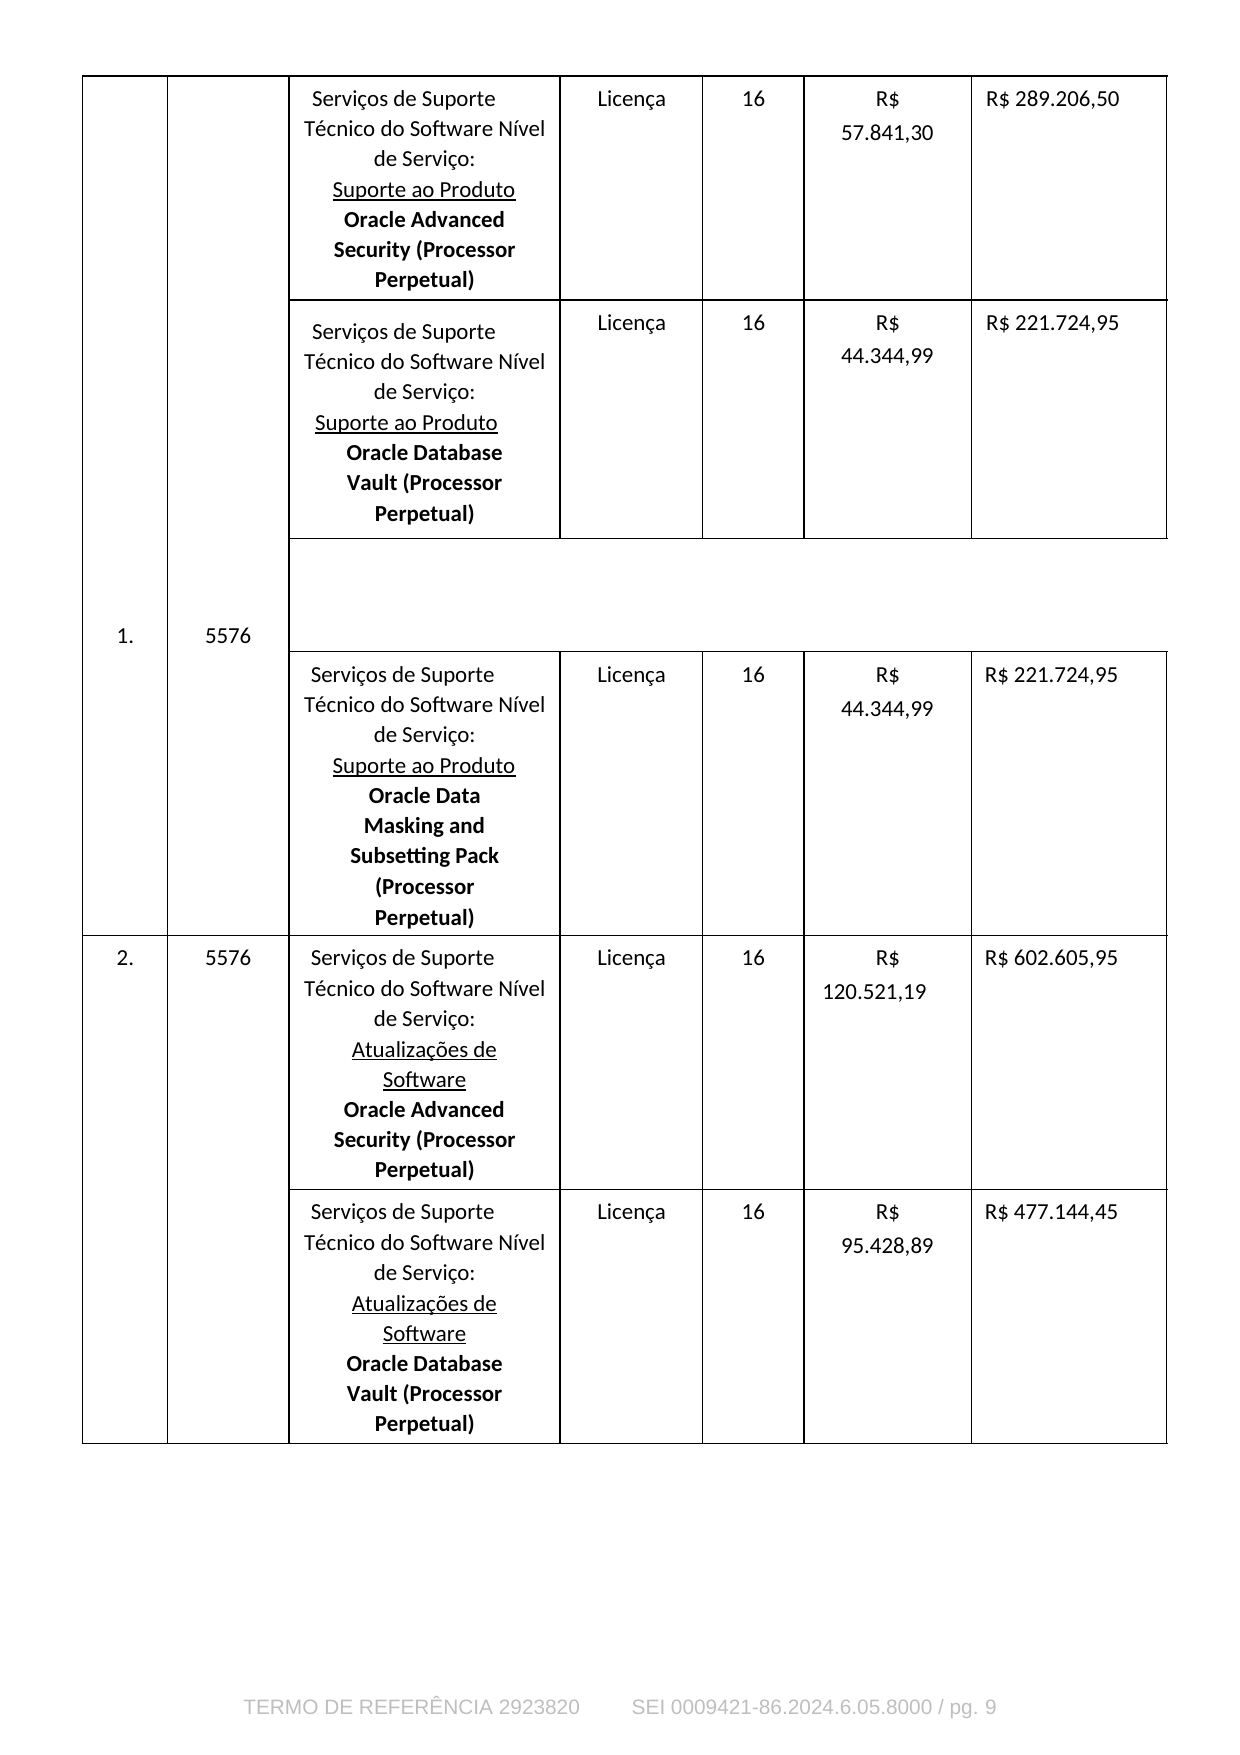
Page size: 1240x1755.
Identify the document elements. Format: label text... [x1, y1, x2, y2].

table_cell 2. [83, 936, 167, 1442]
table_cell R$ 44.344,99 [805, 652, 971, 935]
table_cell Serviços de Suporte Técnico do Software Nível de Serviço: Suporte ao Produto Oracle Advanced Security (Processor Perpetual) [290, 77, 559, 299]
table_cell 5576 [168, 77, 288, 651]
table_cell 16 [703, 1190, 803, 1442]
table_cell R$ 95.428,89 [805, 1190, 971, 1442]
table_cell Licença [561, 936, 702, 1188]
table_cell Licença [561, 652, 702, 935]
table_cell 1. [83, 77, 167, 651]
table_cell Serviços de Suporte Técnico do Software Nível de Serviço: Suporte ao Produto Oracle Data Masking and Subsetting Pack (Processor Perpetual) [290, 652, 559, 935]
table_cell Serviços de Suporte Técnico do Software Nível de Serviço: Atualizações de Software Oracle Database Vault (Processor Perpetual) [290, 1190, 559, 1442]
table_cell Licença [561, 301, 702, 538]
table_cell 16 [703, 77, 803, 299]
table_cell 16 [703, 652, 803, 935]
table_cell R$ 289.206,50 [972, 77, 1166, 299]
table_cell R$ 602.605,95 [972, 936, 1166, 1188]
table_cell Licença [561, 77, 702, 299]
table_cell R$ 57.841,30 [805, 77, 971, 299]
table_cell R$ 44.344,99 [805, 301, 971, 538]
table_cell Serviços de Suporte Técnico do Software Nível de Serviço: Suporte ao Produto Oracle Database Vault (Processor Perpetual) [290, 301, 559, 538]
table_cell [168, 651, 288, 935]
table_cell Licença [561, 1190, 702, 1442]
table_cell 5576 [168, 936, 288, 1442]
table_cell R$ 477.144,45 [972, 1190, 1166, 1442]
table_cell Serviços de Suporte Técnico do Software Nível de Serviço: Atualizações de Software Oracle Advanced Security (Processor Perpetual) [290, 936, 559, 1188]
table_cell 16 [703, 936, 803, 1188]
table_cell R$ 221.724,95 [972, 652, 1166, 935]
table_cell R$ 221.724,95 [972, 301, 1166, 538]
table_cell [290, 539, 1167, 651]
table_cell R$ 120.521,19 [805, 936, 971, 1188]
table_cell [83, 651, 167, 935]
table_cell 16 [703, 301, 803, 538]
